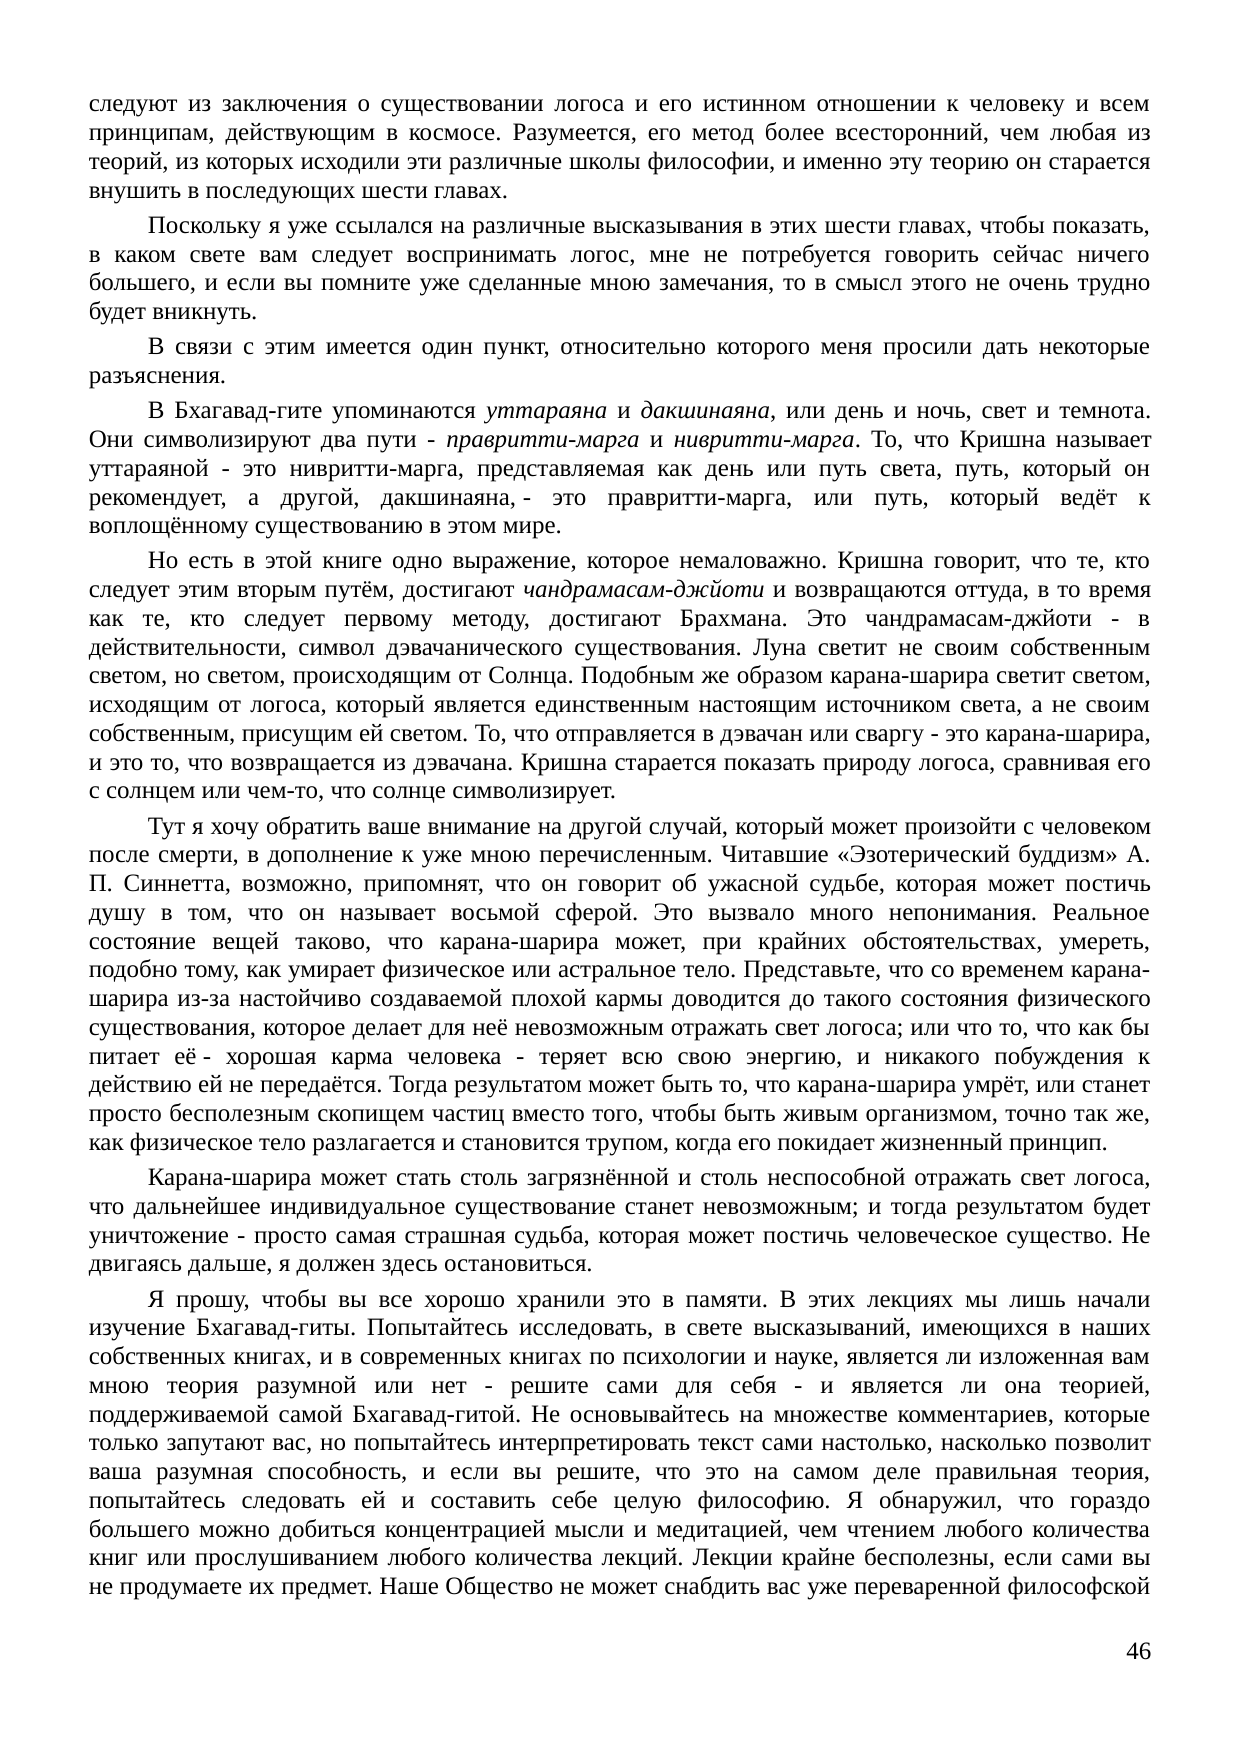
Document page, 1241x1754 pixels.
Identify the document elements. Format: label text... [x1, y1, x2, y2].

text следуют из заключения о существовании логоса и его истинном отношении к человеку и всем принципам, действующим в космосе. Разумеется, его метод более всесторонний, чем любая из теорий, из которых исходили эти различные школы философии, и именно эту теорию он старается внушить в последующих шести главах. [88, 88, 1152, 203]
text Карана-шарира может стать столь загрязнённой и столь неспособной отражать свет логоса, что дальнейшее индивидуальное существование станет невозможным; и тогда результатом будет уничтожение - просто самая страшная судьба, которая может постичь человеческое существо. Не двигаясь дальше, я должен здесь остановиться. [88, 1162, 1152, 1277]
text Но есть в этой книге одно выражение, которое немаловажно. Кришна говорит, что те, кто следует этим вторым путём, достигают чандрамасам-джйоти и возвращаются оттуда, в то время как те, кто следует первому методу, достигают Брахмана. Это чандрамасам-джйоти - в действительности, символ дэвачанического существования. Луна светит не своим собственным светом, но светом, происходящим от Солнца. Подобным же образом карана-шарира светит светом, исходящим от логоса, который является единственным настоящим источником света, а не своим собственным, присущим ей светом. То, что отправляется в дэвачан или сваргу - это карана-шарира, и это то, что возвращается из дэвачана. Кришна старается показать природу логоса, сравнивая его с солнцем или чем-то, что солнце символизирует. [88, 546, 1152, 804]
text В связи с этим имеется один пункт, относительно которого меня просили дать некоторые разъяснения. [88, 331, 1152, 389]
text Тут я хочу обратить ваше внимание на другой случай, который может произойти с человеком после смерти, в дополнение к уже мною перечисленным. Читавшие «Эзотерический буддизм» А. П. Синнетта, возможно, припомнят, что он говорит об ужасной судьбе, которая может постичь душу в том, что он называет восьмой сферой. Это вызвало много непонимания. Реальное состояние вещей таково, что карана-шарира может, при крайних обстоятельствах, умереть, подобно тому, как умирает физическое или астральное тело. Представьте, что со временем карана-шарира из-за настойчиво создаваемой плохой кармы доводится до такого состояния физического существования, которое делает для неё невозможным отражать свет логоса; или что то, что как бы питает её - хорошая карма человека - теряет всю свою энергию, и никакого побуждения к действию ей не передаётся. Тогда результатом может быть то, что карана-шарира умрёт, или станет просто бесполезным скопищем частиц вместо того, чтобы быть живым организмом, точно так же, как физическое тело разлагается и становится трупом, когда его покидает жизненный принцип. [88, 811, 1152, 1156]
text Я прошу, чтобы вы все хорошо хранили это в памяти. В этих лекциях мы лишь начали изучение Бхагавад-гиты. Попытайтесь исследовать, в свете высказываний, имеющихся в наших собственных книгах, и в современных книгах по психологии и науке, является ли изложенная вам мною теория разумной или нет - решите сами для себя - и является ли она теорией, поддерживаемой самой Бхагавад-гитой. Не основывайтесь на множестве комментариев, которые только запутают вас, но попытайтесь интерпретировать текст сами настолько, насколько позволит ваша разумная способность, и если вы решите, что это на самом деле правильная теория, попытайтесь следовать ей и составить себе целую философию. Я обнаружил, что гораздо большего можно добиться концентрацией мысли и медитацией, чем чтением любого количества книг или прослушиванием любого количества лекций. Лекции крайне бесполезны, если сами вы не продумаете их предмет. Наше Общество не может снабдить вас уже переваренной философской [88, 1284, 1152, 1600]
text В Бхагавад-гите упоминаются уттараяна и дакшинаяна, или день и ночь, свет и темнота. Они символизируют два пути - правритти-марга и нивритти-марга. То, что Кришна называет уттараяной - это нивритти-марга, представляемая как день или путь света, путь, который он рекомендует, а другой, дакшинаяна, - это правритти-марга, или путь, который ведёт к воплощённому существованию в этом мире. [88, 395, 1152, 539]
text Поскольку я уже ссылался на различные высказывания в этих шести главах, чтобы показать, в каком свете вам следует воспринимать логос, мне не потребуется говорить сейчас ничего большего, и если вы помните уже сделанные мною замечания, то в смысл этого не очень трудно будет вникнуть. [88, 210, 1152, 325]
